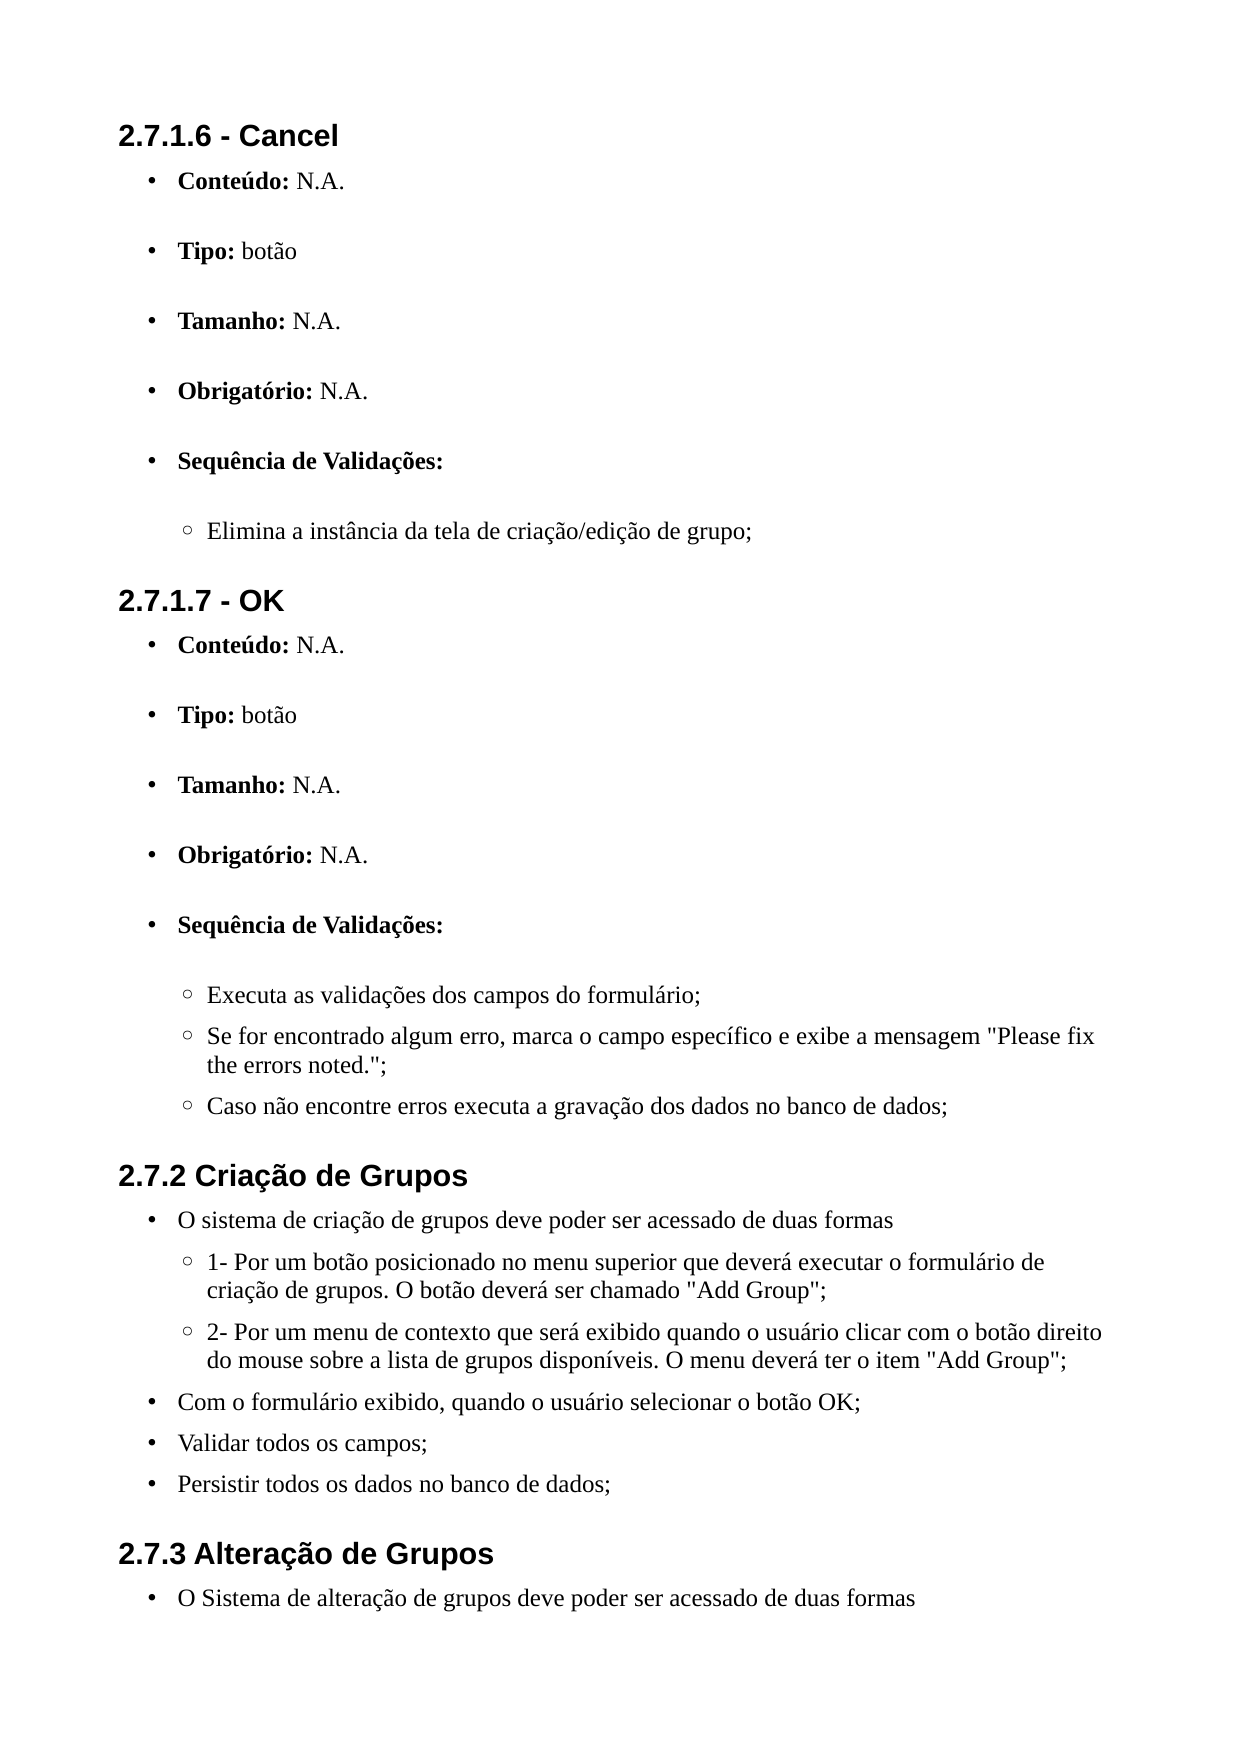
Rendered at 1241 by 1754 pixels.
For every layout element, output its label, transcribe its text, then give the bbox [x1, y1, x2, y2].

list Validar todos os campos; [148, 1428, 1122, 1457]
list 1- Por um botão posicionado no menu superior que deverá executar o formulário de criação de grupos. O botão deverá ser chamado "Add Group"; [177, 1247, 1122, 1304]
subtitle 2.7.1.6 - Cancel [118, 118, 1122, 153]
subtitle 2.7.1.7 - OK [118, 582, 1122, 617]
list Sequência de Validações: [148, 910, 1122, 967]
list Tipo: botão [148, 236, 1122, 293]
list 2- Por um menu de contexto que será exibido quando o usuário clicar com o botão direito do mouse sobre a lista de grupos disponíveis. O menu deverá ter o item "Add Group"; [177, 1317, 1122, 1374]
list Tamanho: N.A. [148, 770, 1122, 827]
list Obrigatório: N.A. [148, 376, 1122, 433]
list O Sistema de alteração de grupos deve poder ser acessado de duas formas [148, 1583, 1122, 1612]
list Conteúdo: N.A. [148, 630, 1122, 687]
list Elimina a instância da tela de criação/edição de grupo; [177, 516, 1122, 545]
list Obrigatório: N.A. [148, 840, 1122, 897]
subtitle 2.7.2 Criação de Grupos [118, 1157, 1122, 1193]
list Tipo: botão [148, 700, 1122, 757]
list Tamanho: N.A. [148, 306, 1122, 363]
list Se for encontrado algum erro, marca o campo específico e exibe a mensagem "Please fix the errors noted."; [177, 1021, 1122, 1079]
list Com o formulário exibido, quando o usuário selecionar o botão OK; [148, 1387, 1122, 1415]
list Persistir todos os dados no banco de dados; [148, 1469, 1122, 1498]
subtitle 2.7.3 Alteração de Grupos [118, 1535, 1122, 1571]
list Sequência de Validações: [148, 446, 1122, 503]
list Conteúdo: N.A. [148, 166, 1122, 223]
list O sistema de criação de grupos deve poder ser acessado de duas formas [148, 1205, 1122, 1234]
list Caso não encontre erros executa a gravação dos dados no banco de dados; [177, 1091, 1122, 1120]
list Executa as validações dos campos do formulário; [177, 980, 1122, 1009]
